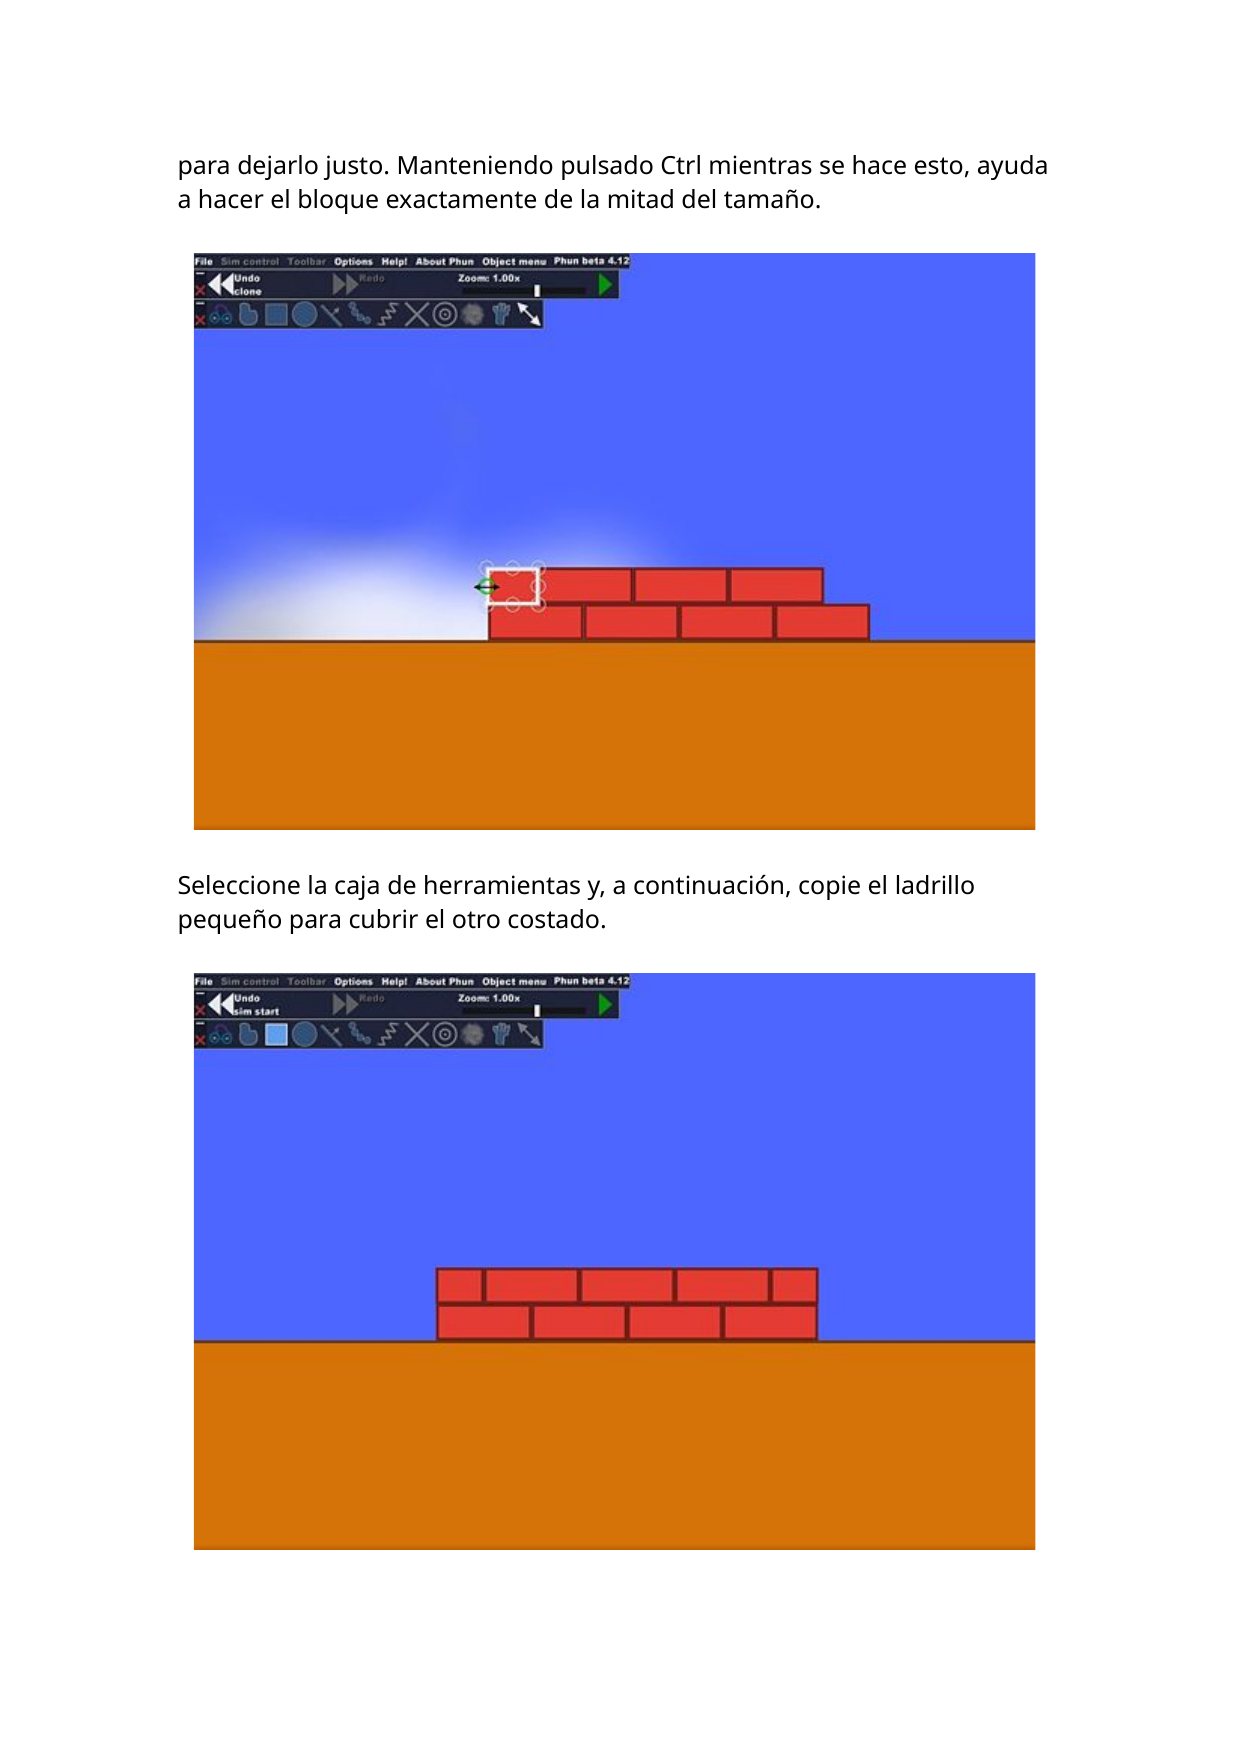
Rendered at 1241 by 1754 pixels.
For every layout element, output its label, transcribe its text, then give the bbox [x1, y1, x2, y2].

picture [193, 973, 1036, 1550]
text Seleccione la caja de herramientas y, a continuación, copie el ladrillo pequeño para cubrir el otro costado. [177, 868, 1063, 936]
text para dejarlo justo. Manteniendo pulsado Ctrl mientras se hace esto, ayuda a hacer el bloque exactamente de la mitad del tamaño. [177, 148, 1063, 216]
picture [193, 253, 1036, 830]
